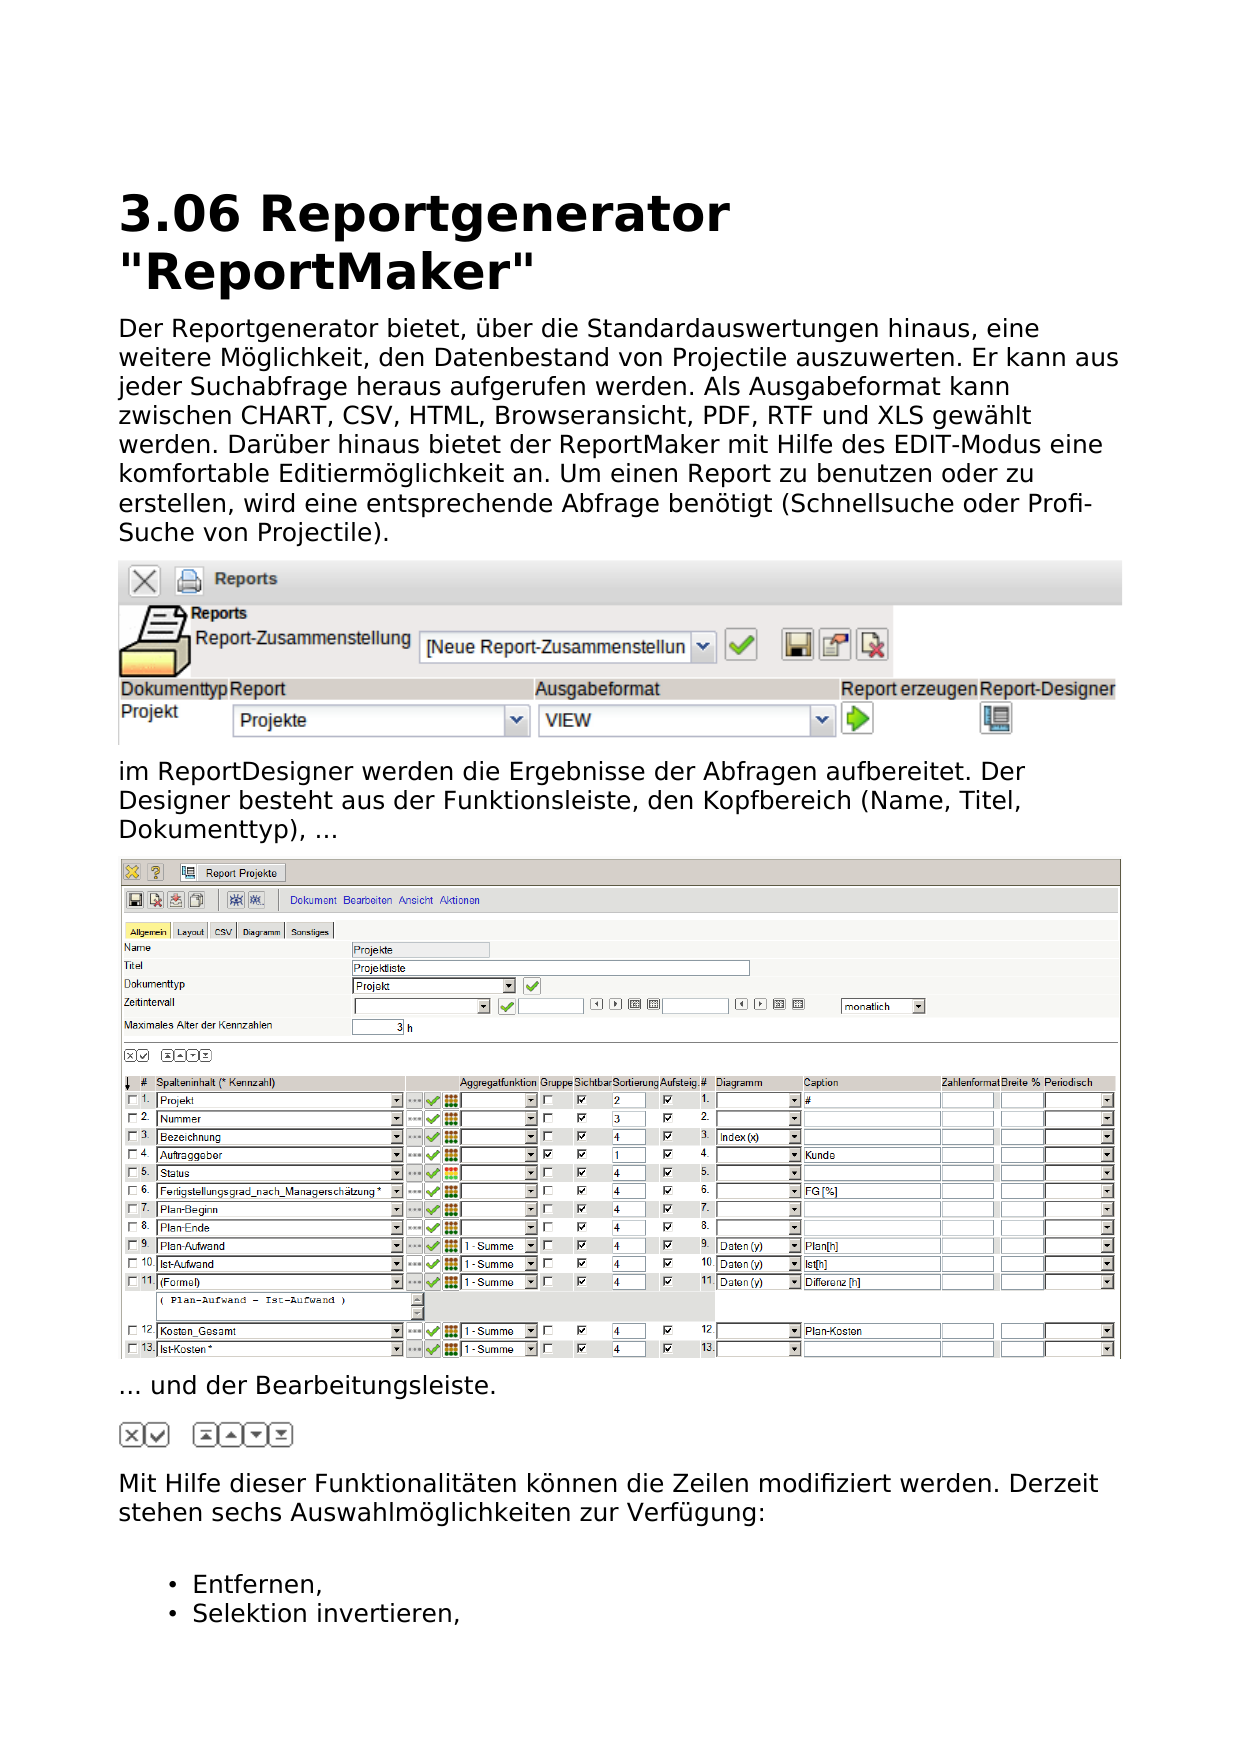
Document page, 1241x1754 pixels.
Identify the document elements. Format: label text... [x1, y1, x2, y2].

picture [118, 1413, 298, 1457]
picture [118, 856, 1123, 1359]
text Mit Hilfe dieser Funktionalitäten können die Zeilen modifiziert werden. Derzeit stehen sechs Auswahlmöglichkeiten zur Verfügung: [118, 1469, 1122, 1528]
subtitle 3.06 Reportgenerator "ReportMaker" [118, 185, 1122, 301]
picture [118, 559, 1123, 745]
text im ReportDesigner werden die Ergebnisse der Abfragen aufbereitet. Der Designer besteht aus der Funktionsleiste, den Kopfbereich (Name, Titel, Dokumenttyp), ... [118, 757, 1122, 844]
text Der Reportgenerator bietet, über die Standardauswertungen hinaus, eine weitere Möglichkeit, den Datenbestand von Projectile auszuwerten. Er kann aus jeder Suchabfrage heraus aufgerufen werden. Als Ausgabeformat kann zwischen CHART, CSV, HTML, Browseransicht, PDF, RTF und XLS gewählt werden. Darüber hinaus bietet der ReportMaker mit Hilfe des EDIT-Modus eine komfortable Editiermöglichkeit an. Um einen Report zu benutzen oder zu erstellen, wird eine entsprechende Abfrage benötigt (Schnellsuche oder Profi-Suche von Projectile). [118, 314, 1122, 547]
list Selektion invertieren, [177, 1599, 1122, 1628]
list Entfernen, [177, 1570, 1122, 1599]
text ... und der Bearbeitungsleiste. [118, 1372, 1122, 1401]
